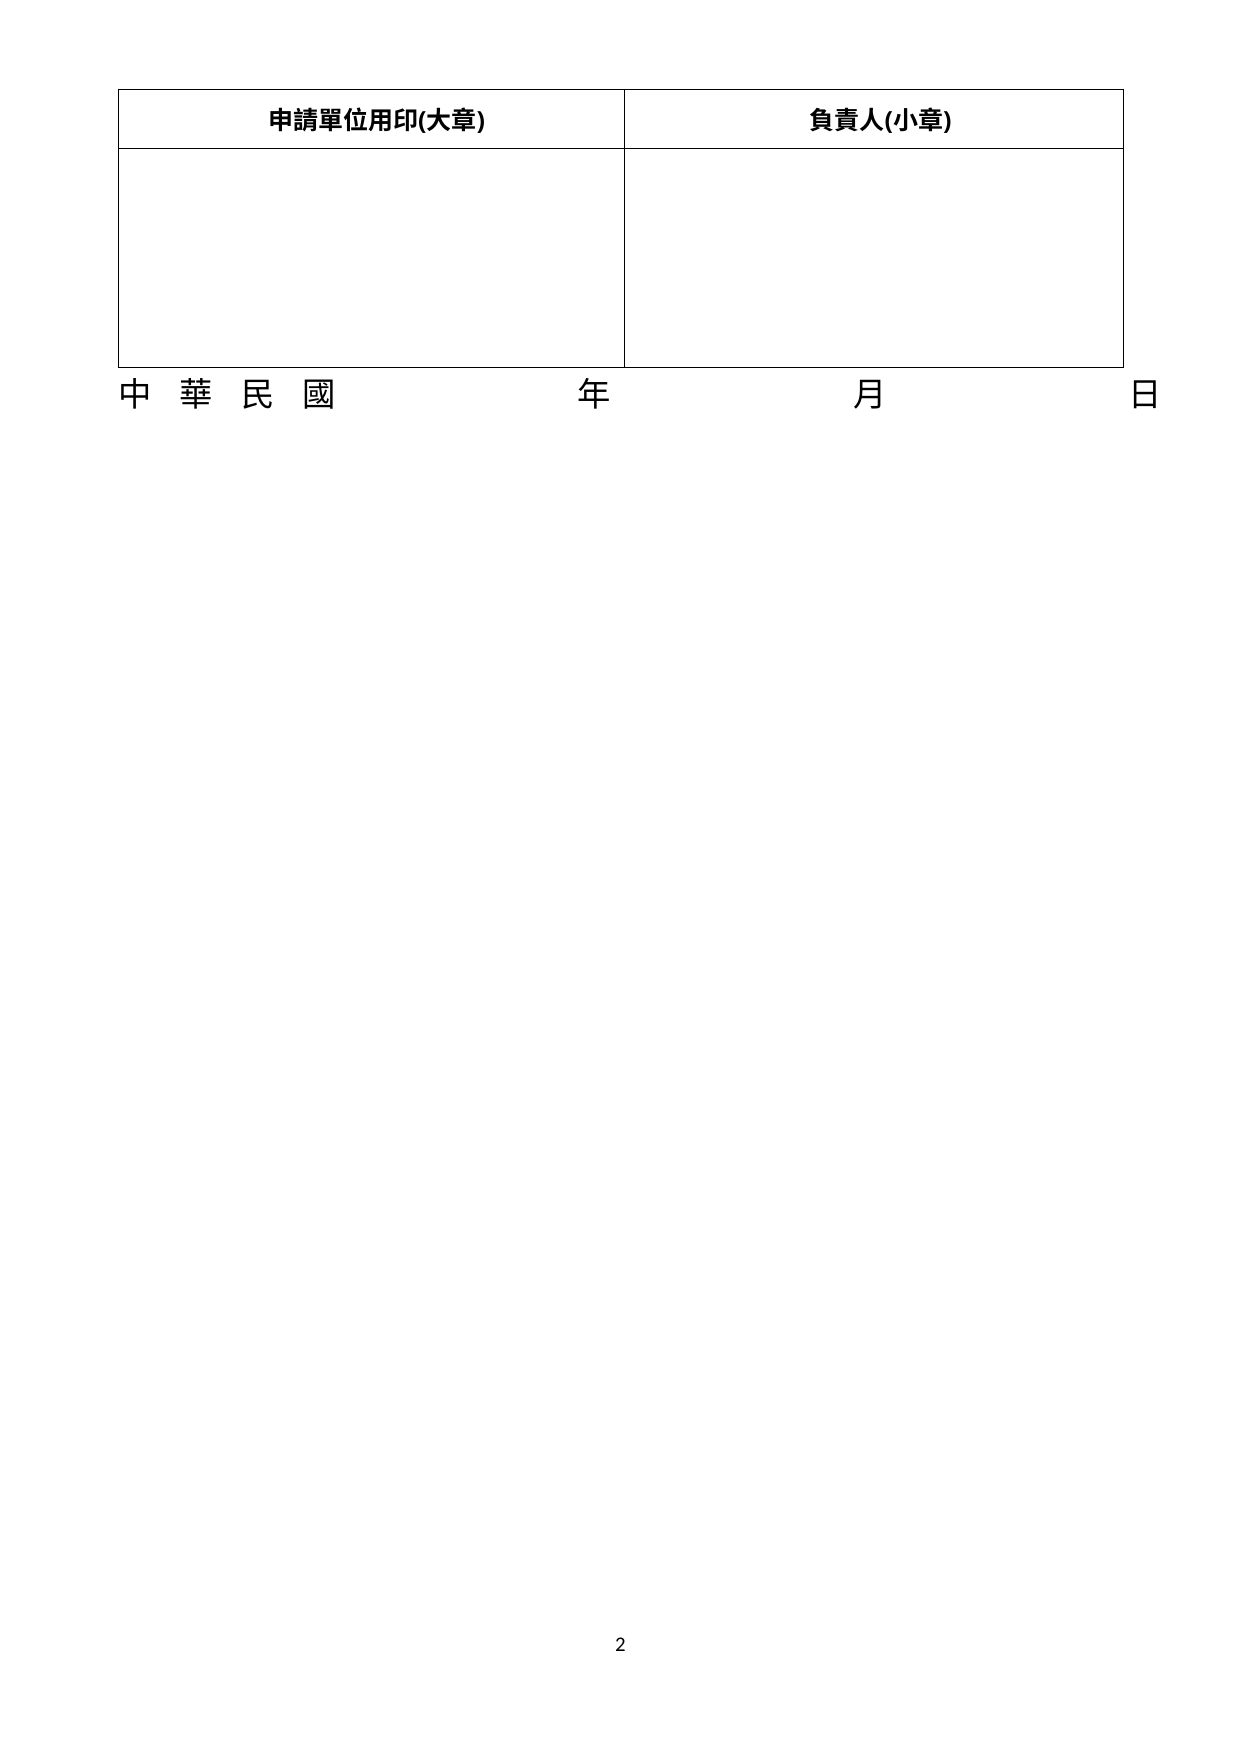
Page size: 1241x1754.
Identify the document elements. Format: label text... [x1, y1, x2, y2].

text 中華民國 年 月 日 [118, 368, 1162, 416]
table_header 負責人(小章) [625, 90, 1123, 147]
table_header 申請單位用印(大章) [119, 90, 624, 147]
table_cell [625, 149, 1123, 367]
table_cell [119, 149, 624, 367]
